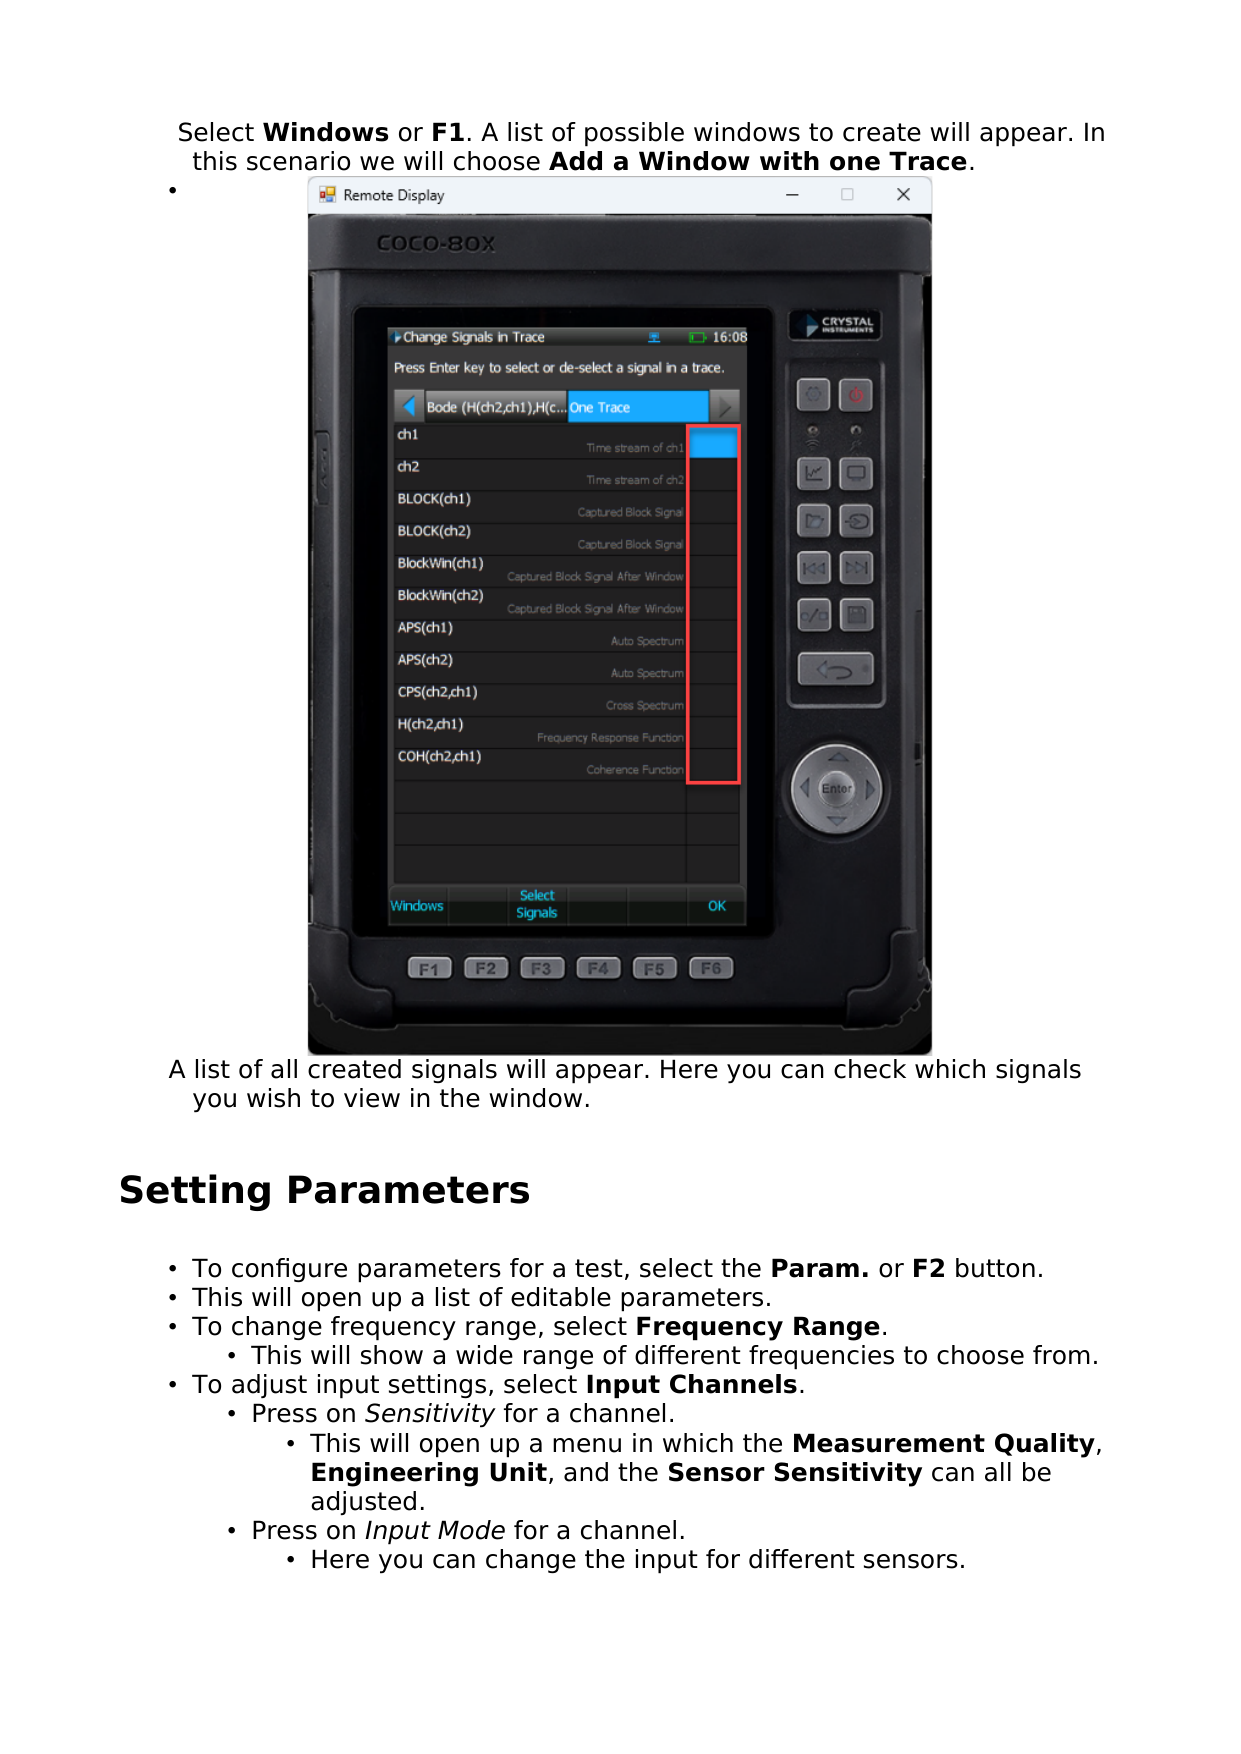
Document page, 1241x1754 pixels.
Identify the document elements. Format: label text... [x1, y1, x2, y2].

list This will open up a menu in which the Measurement Quality, Engineering Unit, and the Sensor Sensitivity can all be adjusted. [295, 1429, 1122, 1516]
list This will open up a list of editable parameters. [177, 1283, 1122, 1312]
picture [307, 176, 933, 1056]
list To configure parameters for a test, select the Param. or F2 button. [177, 1254, 1122, 1283]
list Select Windows or F1. A list of possible windows to create will appear. In this scenario we will choose Add a Window with one Trace. [177, 118, 1122, 176]
list Press on Sensitivity for a channel. [236, 1400, 1122, 1429]
list A list of all created signals will appear. Here you can check which signals you wish to view in the window. [177, 176, 1122, 1114]
list To change frequency range, select Frequency Range. [177, 1312, 1122, 1341]
list Here you can change the input for different sensors. [295, 1546, 1122, 1575]
list This will show a wide range of different frequencies to choose from. [236, 1341, 1122, 1371]
list To adjust input settings, select Input Channels. [177, 1371, 1122, 1400]
subtitle Setting Parameters [118, 1168, 1122, 1212]
list Press on Input Mode for a channel. [236, 1516, 1122, 1546]
